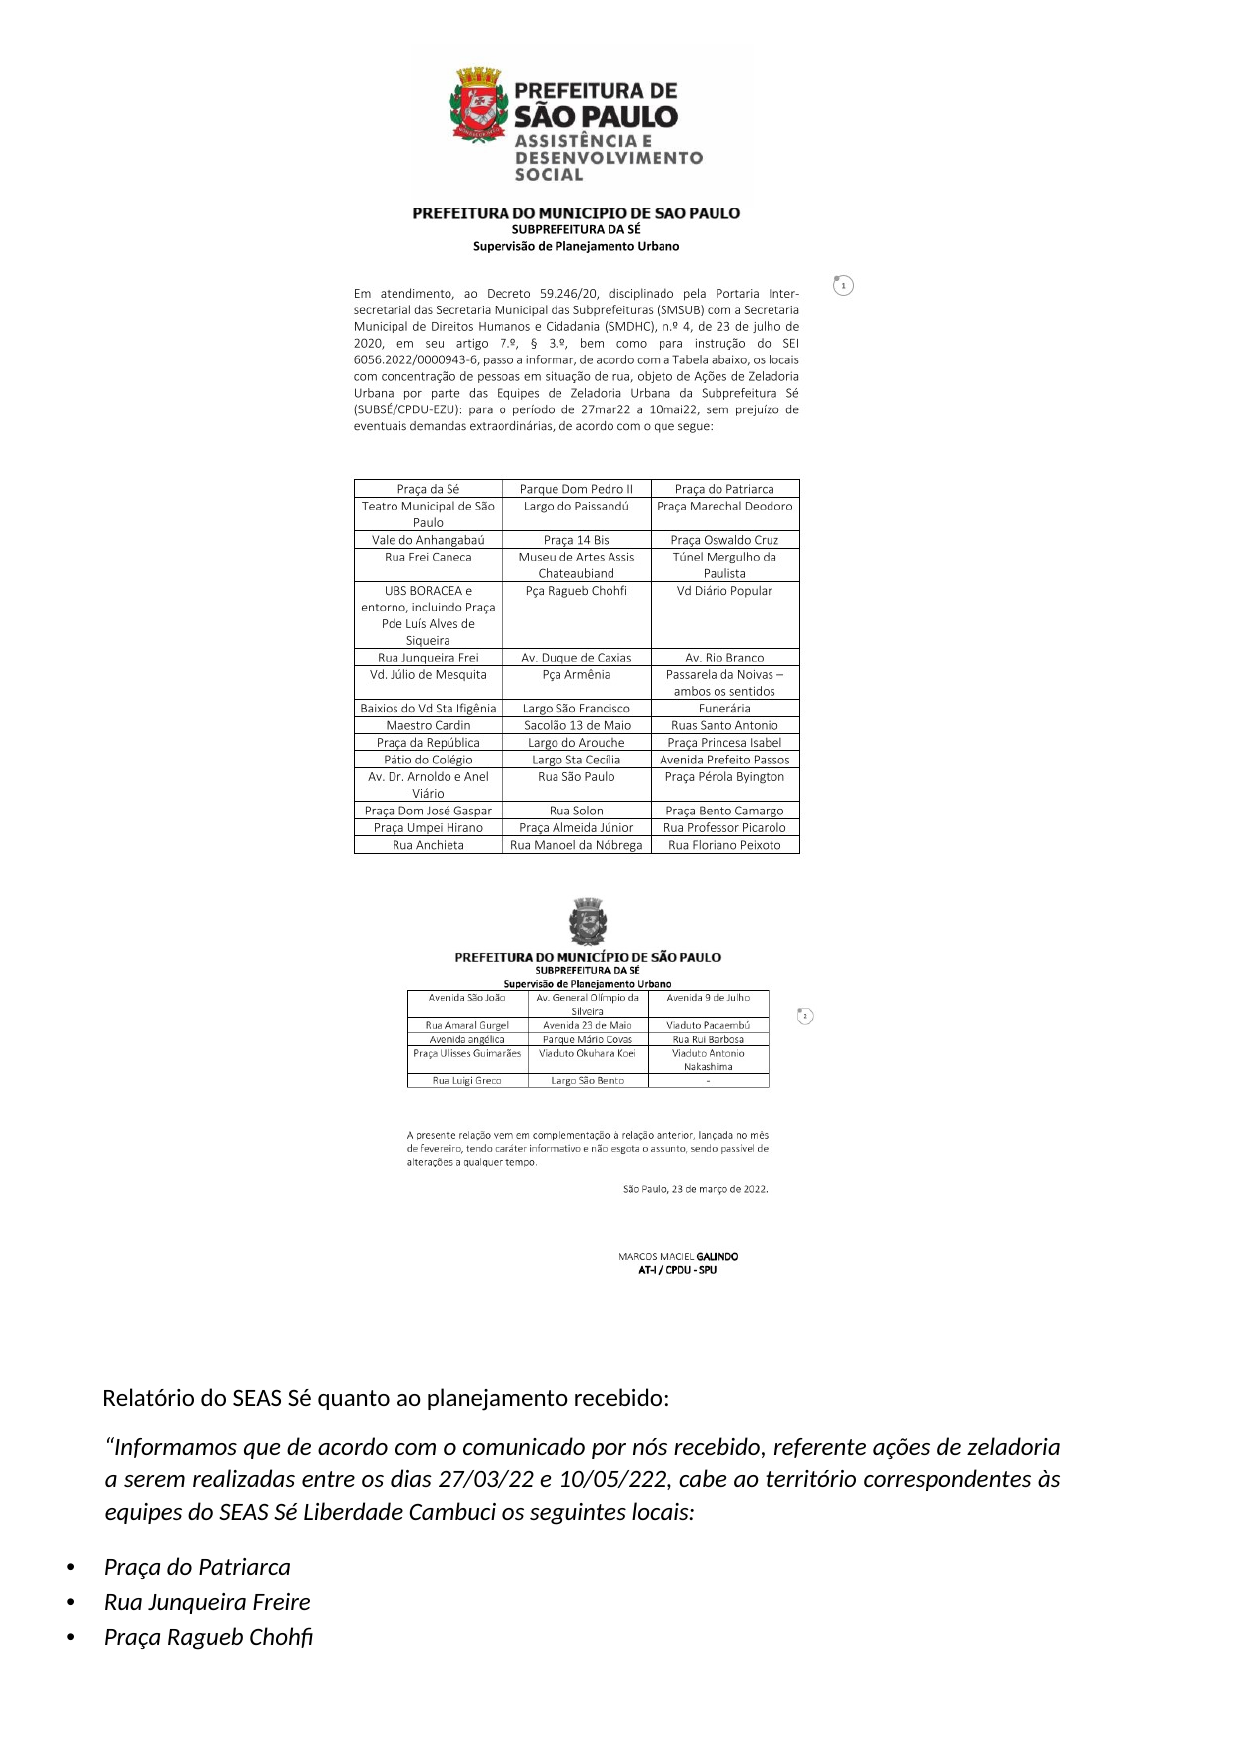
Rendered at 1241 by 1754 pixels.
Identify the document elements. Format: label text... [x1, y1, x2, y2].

text “Informamos que de acordo com o comunicado por nós recebido, referente ações de zeladoria a serem realizadas entre os dias 27/03/22 e 10/05/222, cabe ao território correspondentes às equipes do SEAS Sé Liberdade Cambuci os seguintes locais: [103, 1431, 1064, 1527]
list Praça do Patriarca [66, 1551, 1064, 1582]
list Praça Ragueb Chohfi [66, 1621, 1064, 1652]
list Rua Junqueira Freire [66, 1586, 1064, 1617]
text Relatório do SEAS Sé quanto ao planejamento recebido: [102, 1382, 1093, 1412]
